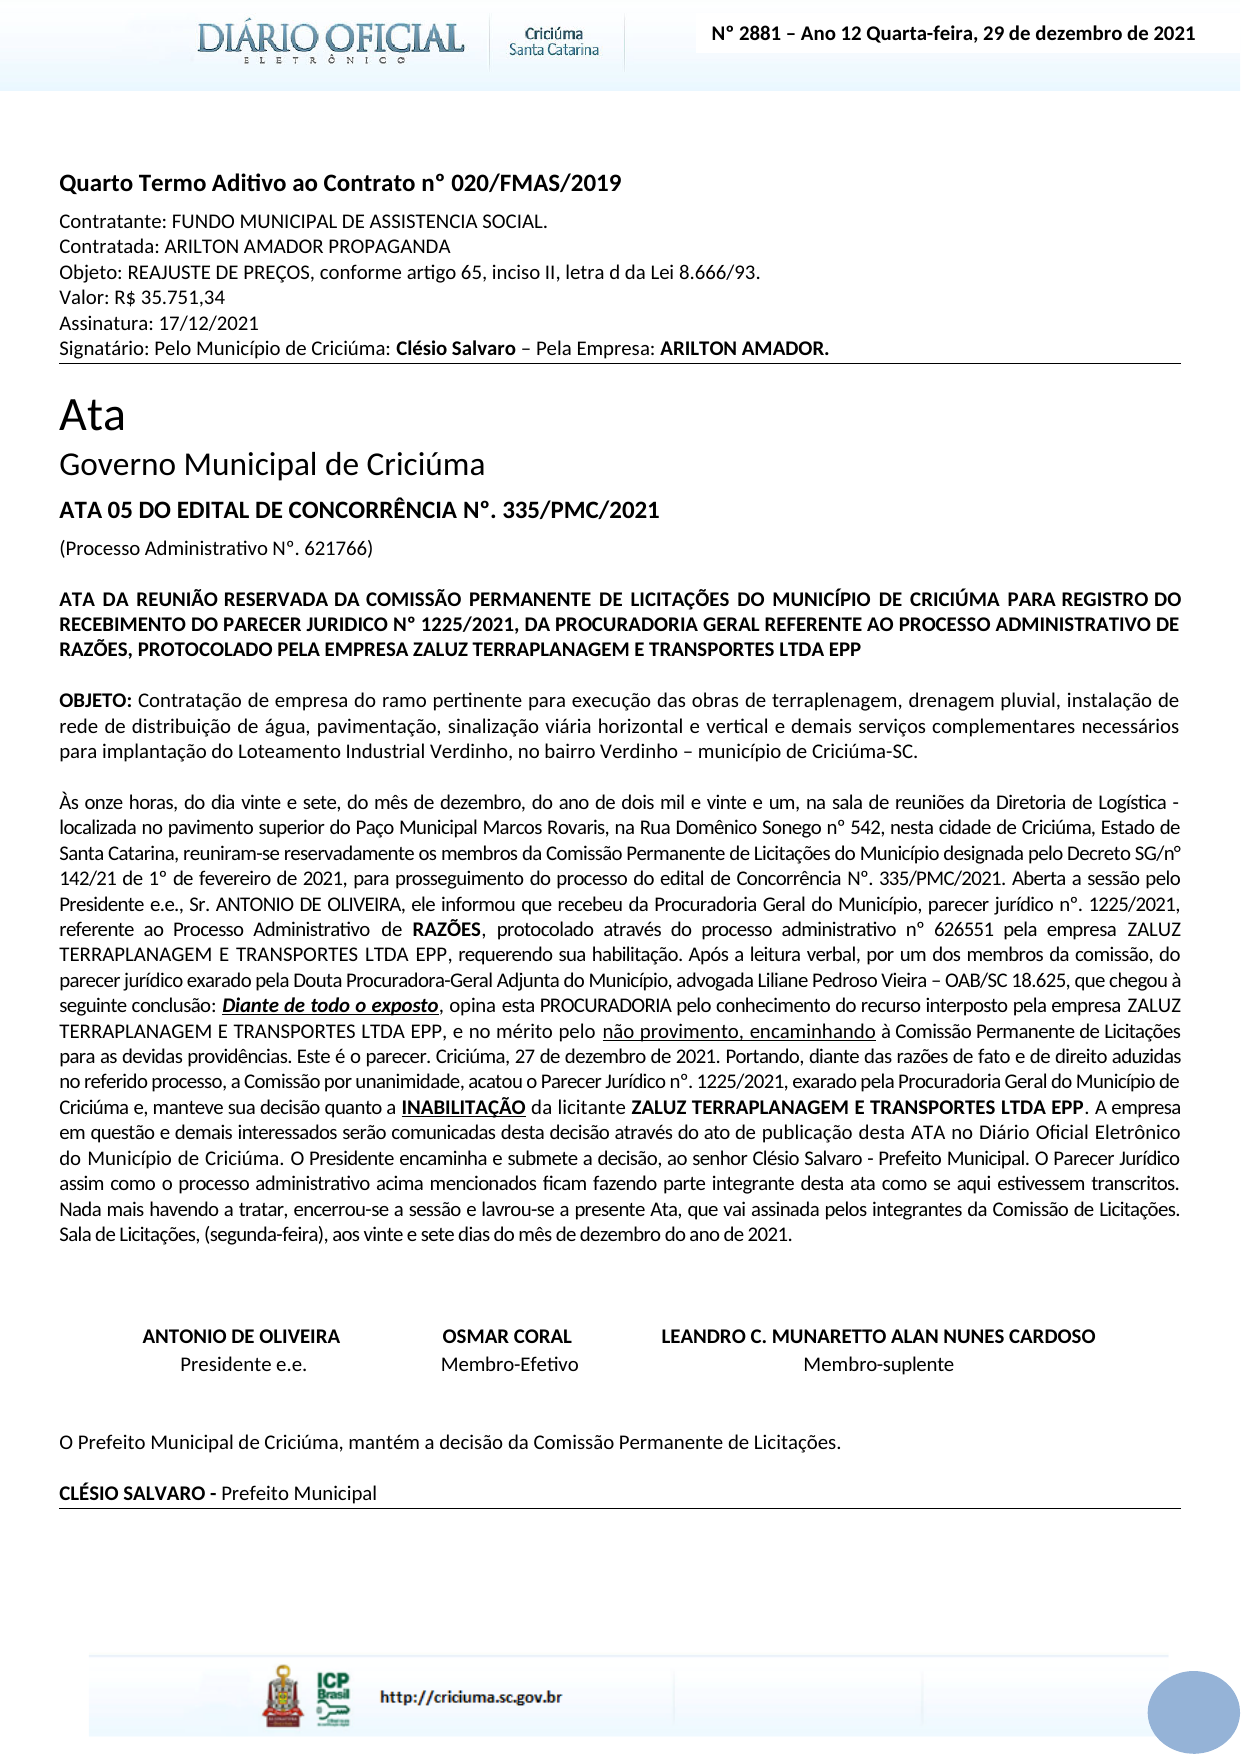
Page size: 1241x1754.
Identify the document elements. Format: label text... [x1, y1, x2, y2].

table_header OSMAR CORAL [428, 1323, 650, 1351]
table_cell Presidente e.e. [89, 1351, 428, 1379]
text (Processo Administrativo Nº. 621766) [59, 535, 1181, 560]
text Ata Governo Municipal de Criciúma [59, 384, 1181, 483]
text Contratada: ARILTON AMADOR PROPAGANDA [59, 234, 1181, 259]
text Objeto: REAJUSTE DE PREÇOS, conforme artigo 65, inciso II, letra d da Lei 8.666/93. [59, 259, 1181, 284]
text ATA 05 DO EDITAL DE CONCORRÊNCIA Nº. 335/PMC/2021 [59, 494, 1181, 524]
text Signatário: Pelo Município de Criciúma: Clésio Salvaro – Pela Empresa: ARILTON AMADOR. [59, 335, 1181, 363]
text Quarto Termo Aditivo ao Contrato nº 020/FMAS/2019 [59, 167, 1181, 198]
table_header ANTONIO DE OLIVEIRA [89, 1323, 428, 1351]
table_header LEANDRO C. MUNARETTO ALAN NUNES CARDOSO [650, 1323, 1137, 1351]
text Assinatura: 17/12/2021 [59, 310, 1181, 335]
table_cell Membro-Efetivo [428, 1351, 650, 1379]
text CLÉSIO SALVARO - Prefeito Municipal [59, 1480, 1181, 1508]
text Às onze horas, do dia vinte e sete, do mês de dezembro, do ano de dois mil e vinte e um, na sala de reuniões da Diretoria de Logística - localizada no pavimento superior do Paço Municipal Marcos Rovaris, na Rua Domênico Sonego nº 542, nesta cidade de Criciúma, Estado de Santa Catarina, reuniram-se reservadamente os membros da Comissão Permanente de Licitações do Município designada pelo Decreto SG/n° 142/21 de 1º de fevereiro de 2021, para prosseguimento do processo do edital de Concorrência Nº. 335/PMC/2021. Aberta a sessão pelo Presidente e.e., Sr. ANTONIO DE OLIVEIRA, ele informou que recebeu da Procuradoria Geral do Município, parecer jurídico nº. 1225/2021, referente ao Processo Administrativo de RAZÕES, protocolado através do processo administrativo nº 626551 pela empresa ZALUZ TERRAPLANAGEM E TRANSPORTES LTDA EPP, requerendo sua habilitação. Após a leitura verbal, por um dos membros da comissão, do parecer jurídico exarado pela Douta Procuradora-Geral Adjunta do Município, advogada Liliane Pedroso Vieira – OAB/SC 18.625, que chegou à seguinte conclusão: Diante de todo o exposto, opina esta PROCURADORIA pelo conhecimento do recurso interposto pela empresa ZALUZ TERRAPLANAGEM E TRANSPORTES LTDA EPP, e no mérito pelo não provimento, encaminhando à Comissão Permanente de Licitações para as devidas providências. Este é o parecer. Criciúma, 27 de dezembro de 2021. Portando, diante das razões de fato e de direito aduzidas no referido processo, a Comissão por unanimidade, acatou o Parecer Jurídico nº. 1225/2021, exarado pela Procuradoria Geral do Município de Criciúma e, manteve sua decisão quanto a INABILITAÇÃO da licitante ZALUZ TERRAPLANAGEM E TRANSPORTES LTDA EPP. A empresa em questão e demais interessados serão comunicadas desta decisão através do ato de publicação desta ATA no Diário Oficial Eletrônico do Município de Criciúma. O Presidente encaminha e submete a decisão, ao senhor Clésio Salvaro - Prefeito Municipal. O Parecer Jurídico assim como o processo administrativo acima mencionados ficam fazendo parte integrante desta ata como se aqui estivessem transcritos. Nada mais havendo a tratar, encerrou-se a sessão e lavrou-se a presente Ata, que vai assinada pelos integrantes da Comissão de Licitações. Sala de Licitações, (segunda-feira), aos vinte e sete dias do mês de dezembro do ano de 2021. [59, 789, 1181, 1247]
text O Prefeito Municipal de Criciúma, mantém a decisão da Comissão Permanente de Licitações. [59, 1429, 1181, 1455]
text ATA DA REUNIÃO RESERVADA DA COMISSÃO PERMANENTE DE LICITAÇÕES DO MUNICÍPIO DE CRICIÚMA PARA REGISTRO DO RECEBIMENTO DO PARECER JURIDICO Nº 1225/2021, DA PROCURADORIA GERAL REFERENTE AO PROCESSO ADMINISTRATIVO DE RAZÕES, PROTOCOLADO PELA EMPRESA ZALUZ TERRAPLANAGEM E TRANSPORTES LTDA EPP [59, 586, 1181, 662]
table_cell Membro-suplente [650, 1351, 1137, 1379]
text Contratante: FUNDO MUNICIPAL DE ASSISTENCIA SOCIAL. [59, 208, 1181, 234]
text OBJETO: Contratação de empresa do ramo pertinente para execução das obras de terraplenagem, drenagem pluvial, instalação de rede de distribuição de água, pavimentação, sinalização viária horizontal e vertical e demais serviços complementares necessários para implantação do Loteamento Industrial Verdinho, no bairro Verdinho – município de Criciúma-SC. [59, 687, 1181, 764]
text Valor: R$ 35.751,34 [59, 284, 1181, 310]
